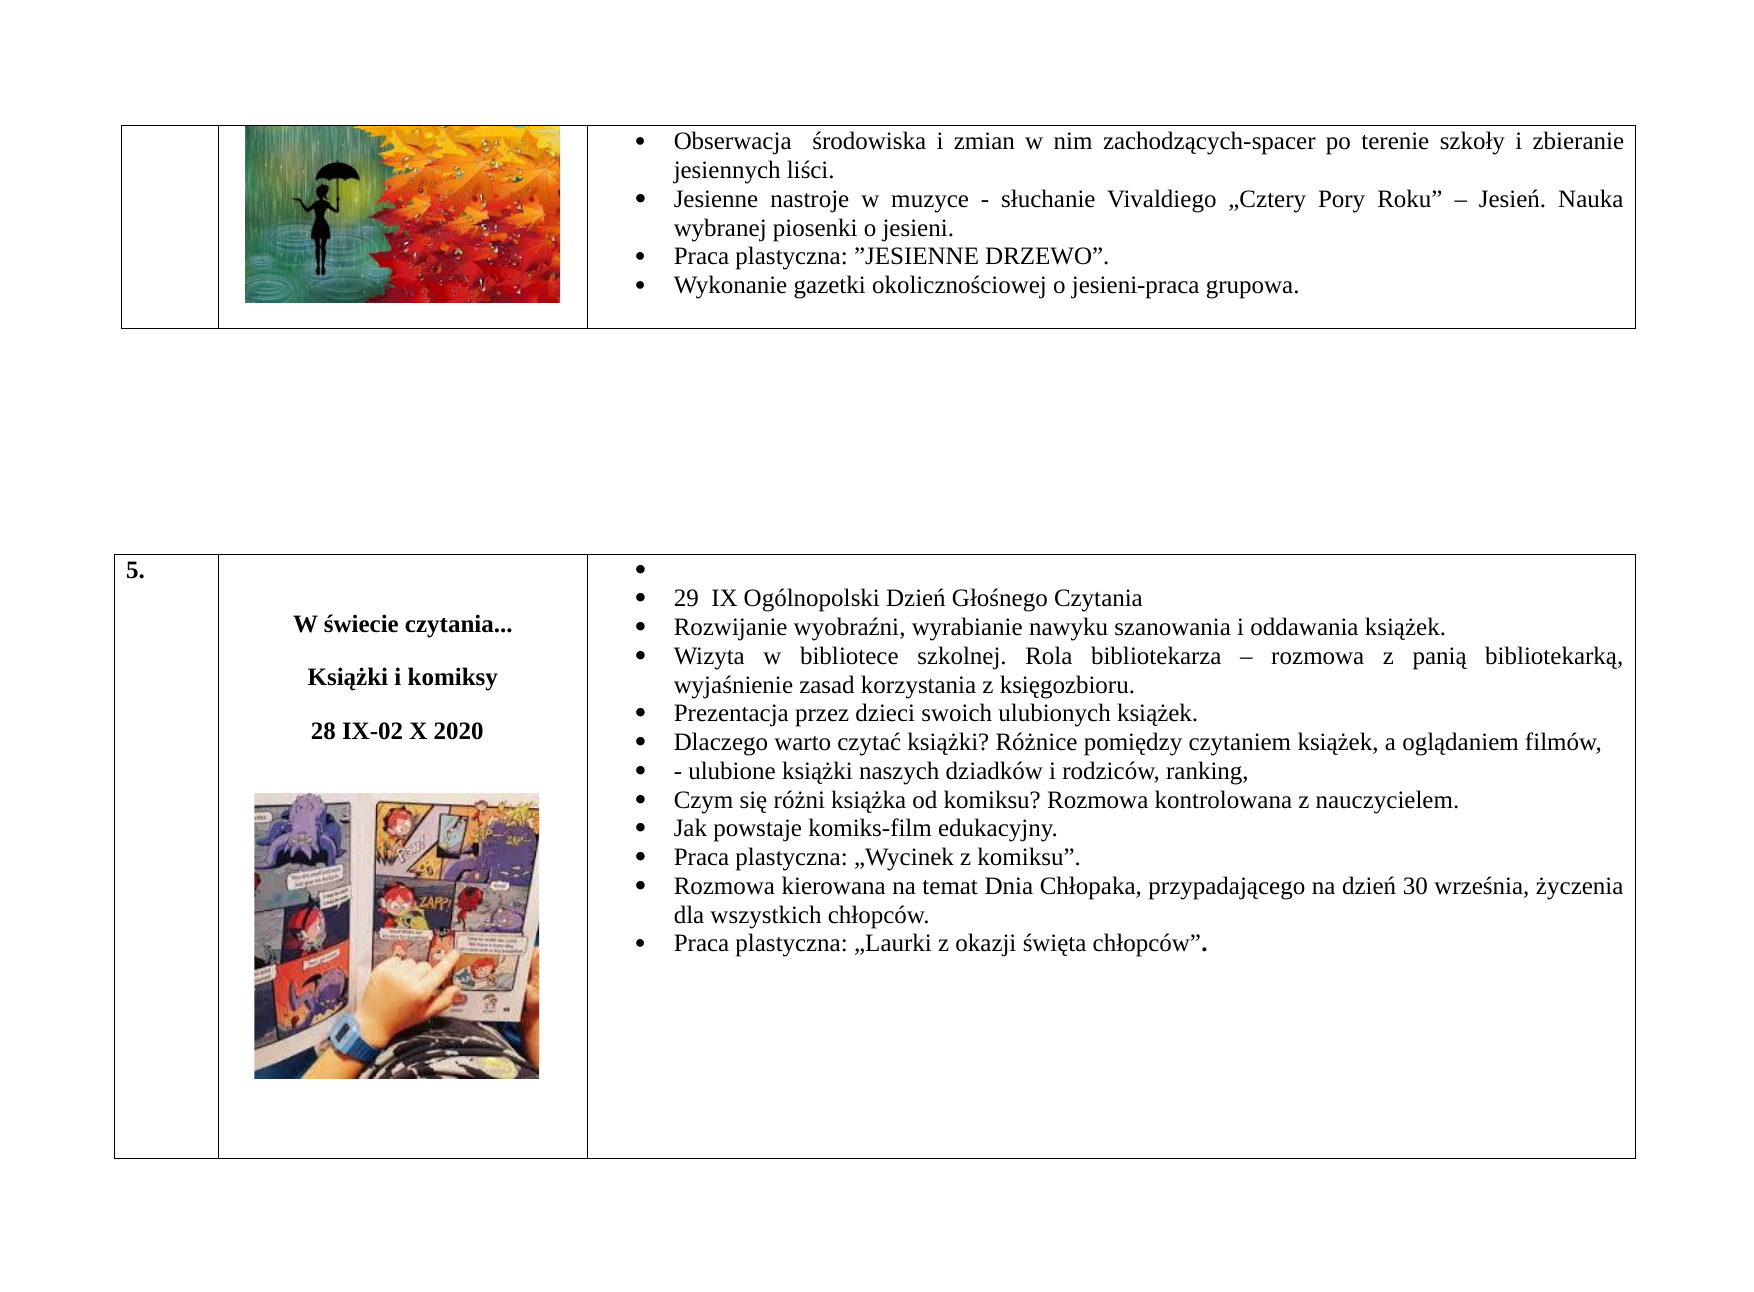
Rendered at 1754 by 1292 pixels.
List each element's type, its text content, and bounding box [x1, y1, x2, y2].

table_header W świecie czytania... Książki i komiksy 28 IX-02 X 2020 [219, 555, 587, 1157]
table_cell [219, 126, 587, 328]
table_header 5. [115, 555, 218, 1157]
table_header 29 IX Ogólnopolski Dzień Głośnego Czytania Rozwijanie wyobraźni, wyrabianie nawyku szanowania i oddawania książek. Wizyta w bibliotece szkolnej. Rola bibliotekarza – rozmowa z panią bibliotekarką, wyjaśnienie zasad korzystania z księgozbioru. Prezentacja przez dzieci swoich ulubionych książek. Dlaczego warto czytać książki? Różnice pomiędzy czytaniem książek, a oglądaniem filmów, - ulubione książki naszych dziadków i rodziców, ranking, Czym się różni książka od komiksu? Rozmowa kontrolowana z nauczycielem. Jak powstaje komiks-film edukacyjny. Praca plastyczna: „Wycinek z komiksu”. Rozmowa kierowana na temat Dnia Chłopaka, przypadającego na dzień 30 września, życzenia dla wszystkich chłopców. Praca plastyczna: „Laurki z okazji święta chłopców”. [588, 555, 1635, 1157]
table_cell [122, 126, 218, 328]
table_cell Jesienne zmiany pogody – pogadanka na temat zmian zachodzących w przyrodzie. Zwrócenie uwagi na cykliczność pór roku i określenie charakterystycznych cech jesieni. Praca plastyczna: ”PANI JESIEŃ” Wypoczynek i rekreacja na świeżym powietrzu jesienią „Burza mózgów”. Ruch Ziemi dookoła Słońca i związane z nim zmiany zachodzące w pogodzie – filmy edukacyjne. Omówienie pojęć: jesień kalendarzowa, jesień astronomiczna. Czytanie wierszy o tematyce przyrodniczo – jesiennej Obserwacja środowiska i zmian w nim zachodzących-spacer po terenie szkoły i zbieranie jesiennych liści. Jesienne nastroje w muzyce - słuchanie Vivaldiego „Cztery Pory Roku” – Jesień. Nauka wybranej piosenki o jesieni. Praca plastyczna: ”JESIENNE DRZEWO”. Wykonanie gazetki okolicznościowej o jesieni-praca grupowa. [588, 126, 1635, 328]
